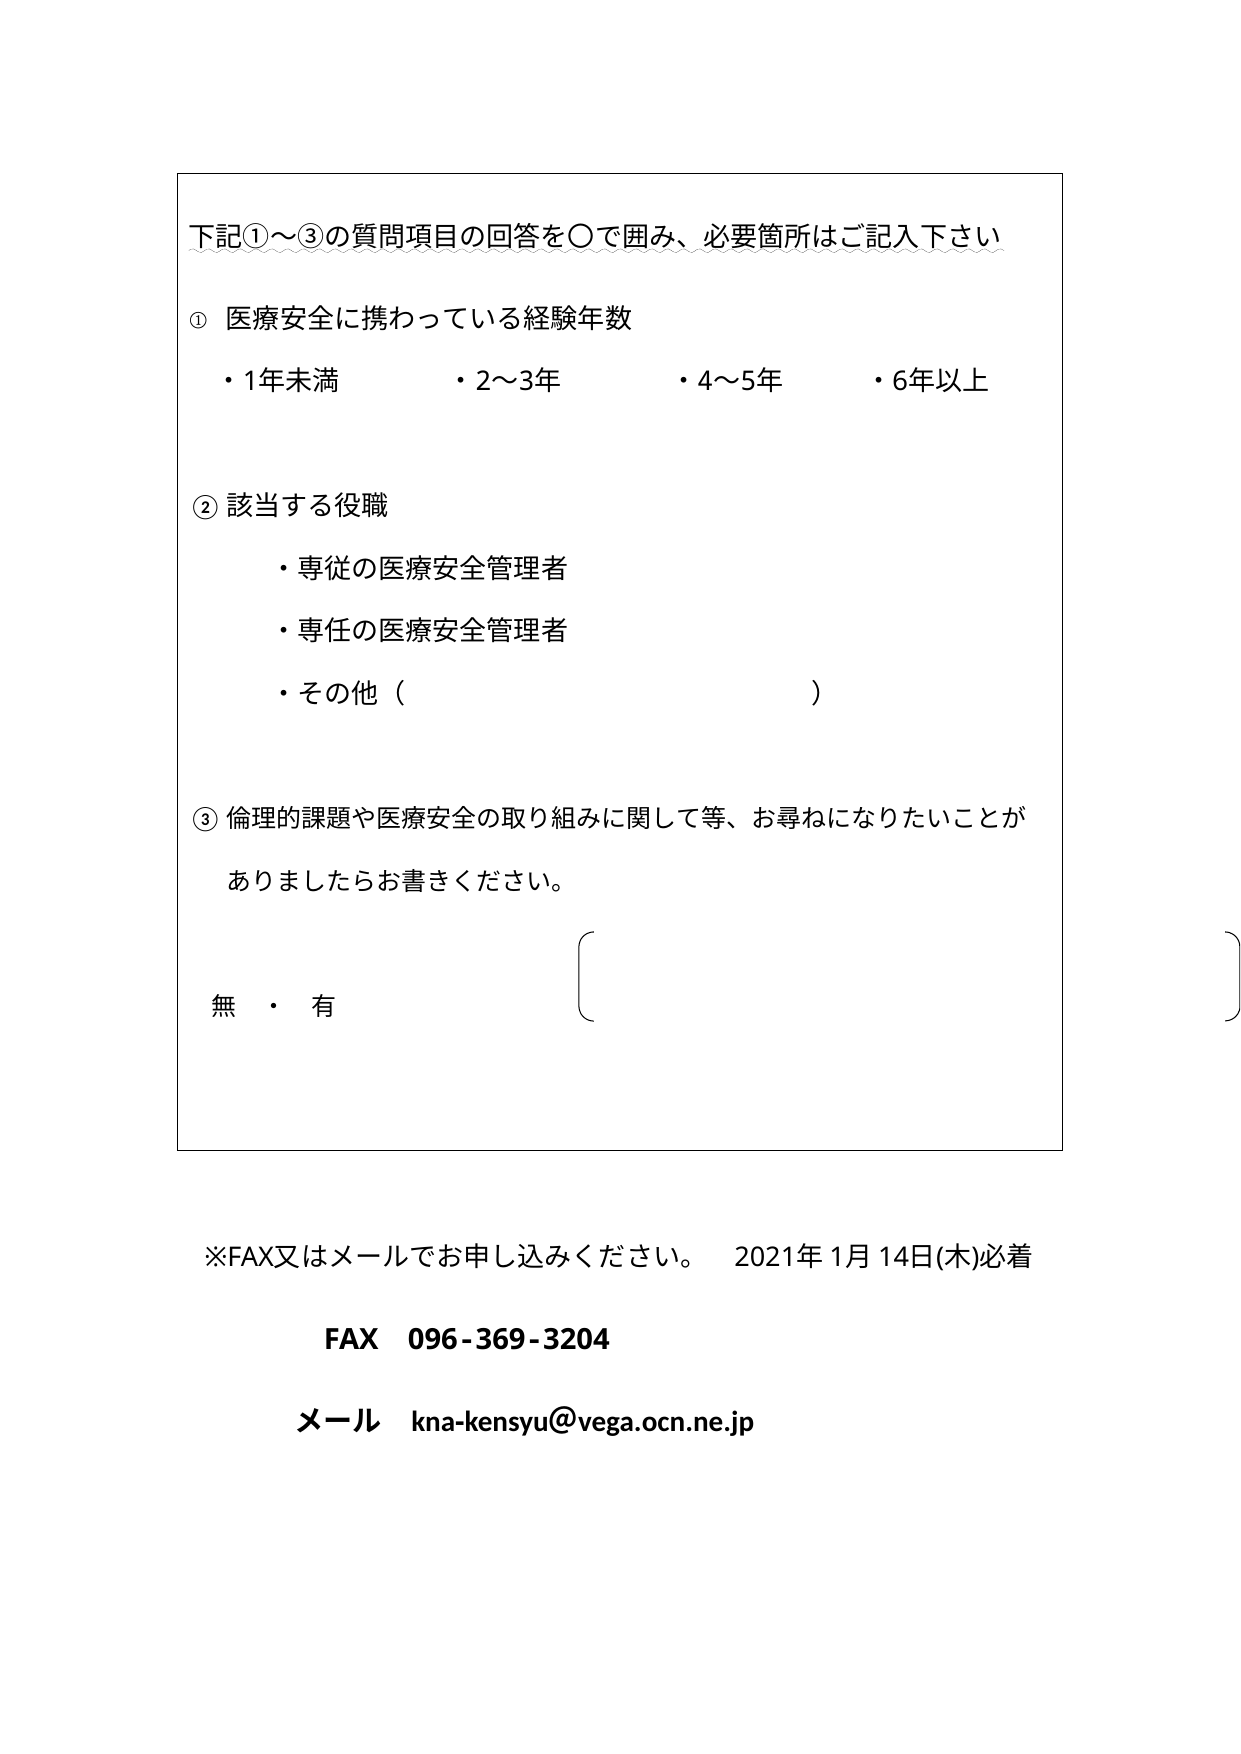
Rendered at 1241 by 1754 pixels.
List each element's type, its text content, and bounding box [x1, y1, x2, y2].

table_cell 下記①～③の質問項目の回答を〇で囲み、必要箇所はご記入下さい 医療安全に携わっている経験年数 ・1年未満 ・2～3年 ・4～5年 ・6年以上 該当する役職 ・専従の医療安全管理者 ・専任の医療安全管理者 ・その他（ ） 倫理的課題や医療安全の取り組みに関して等、お尋ねになりたいことがありましたらお書きください。 無 ・ 有 [178, 174, 1062, 1150]
text FAX 096‐369‐3204 [177, 1295, 1110, 1358]
text ※FAX又はメールでお申し込みください。 2021年 1月 14日(木)必着 [177, 1213, 1110, 1276]
text メール kna‐kensyu＠vega.ocn.ne.jp [177, 1377, 1110, 1440]
